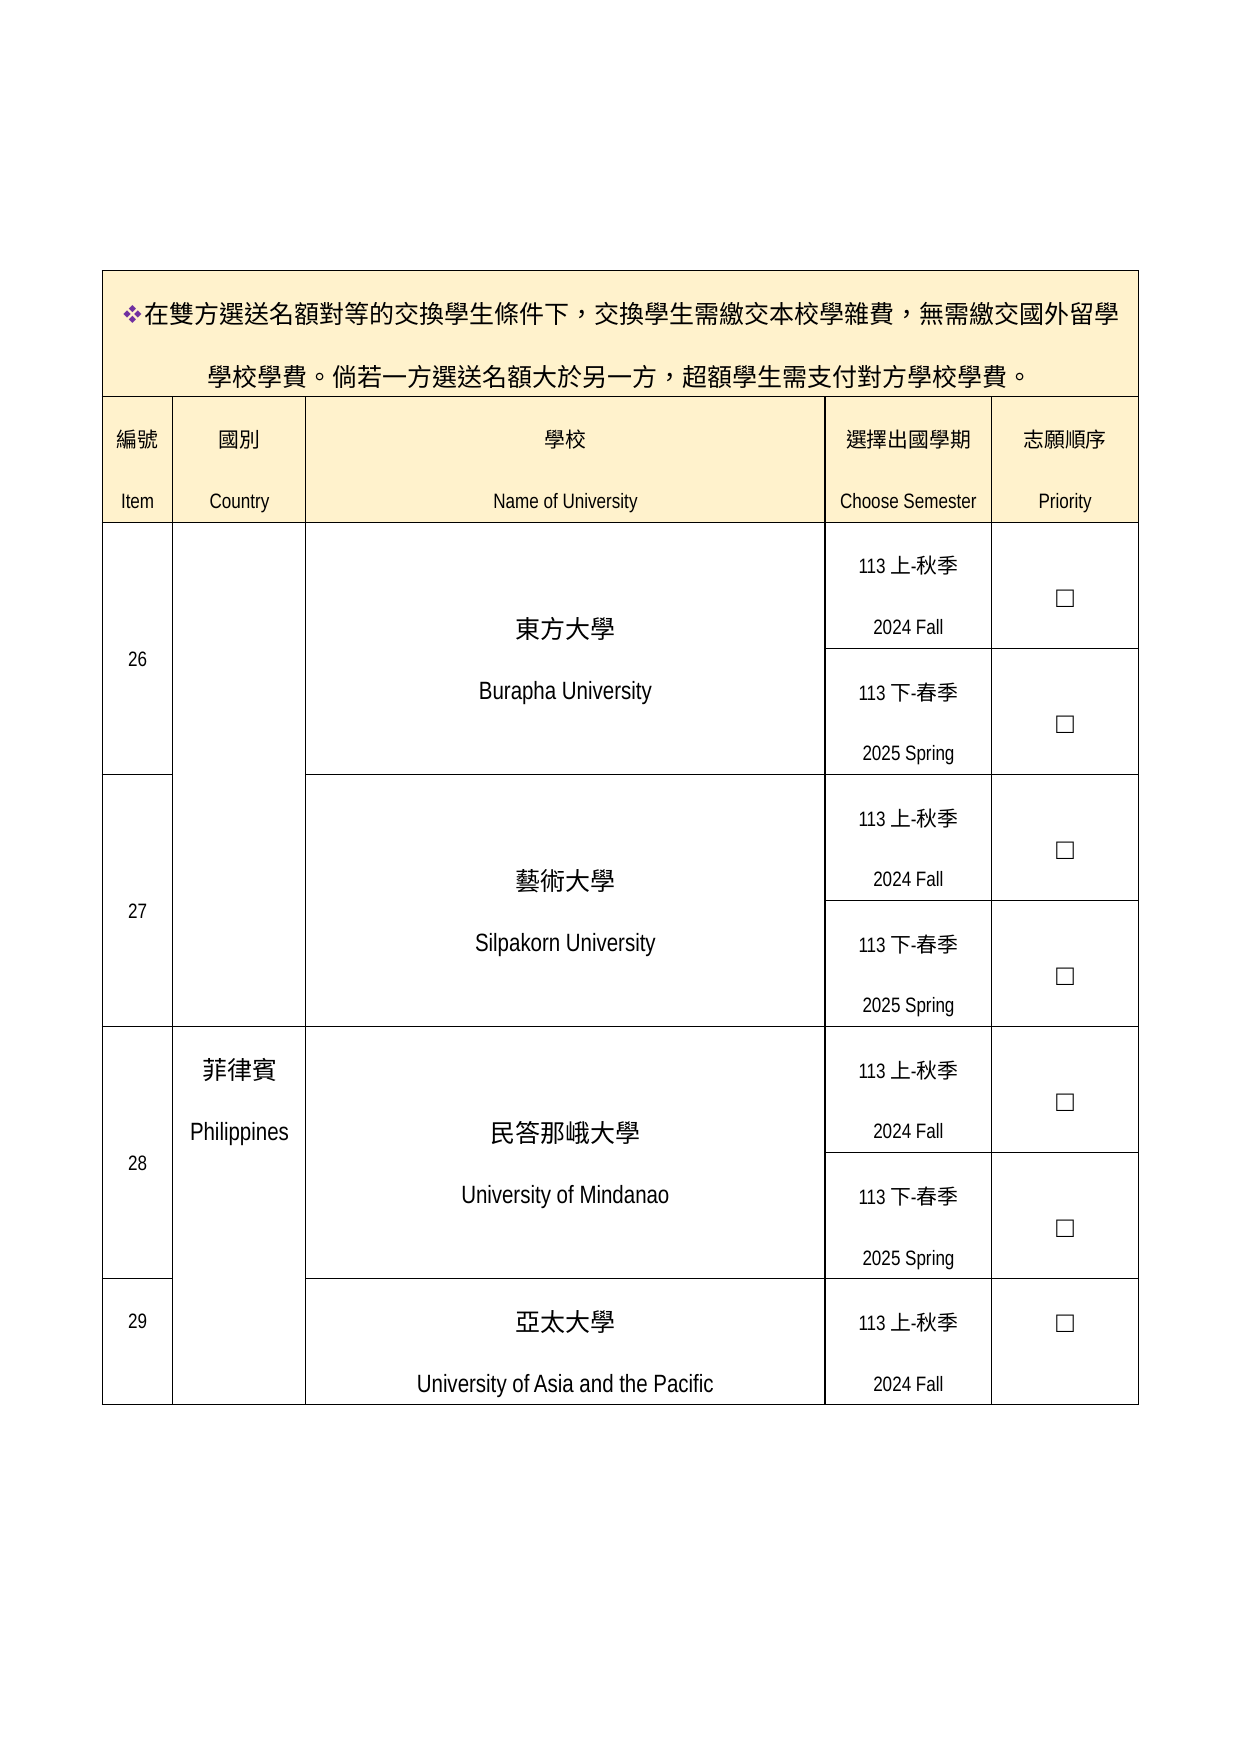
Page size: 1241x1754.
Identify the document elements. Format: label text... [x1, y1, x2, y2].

table_cell 藝術大學 Silpakorn University [306, 775, 824, 1026]
table_cell □ [992, 523, 1138, 648]
table_cell □ [992, 1279, 1138, 1404]
table_cell □ [992, 649, 1138, 774]
table_cell [173, 523, 305, 1026]
table_cell 113下-春季 2025 Spring [826, 1153, 991, 1278]
table_cell 113上-秋季 2024 Fall [826, 775, 991, 900]
table_cell 113下-春季 2025 Spring [826, 901, 991, 1026]
table_cell 28 [103, 1027, 172, 1278]
table_cell 113下-春季 2025 Spring [826, 649, 991, 774]
table_cell 東方大學 Burapha University [306, 523, 824, 774]
table_cell □ [992, 1027, 1138, 1152]
table_cell 29 [103, 1279, 172, 1404]
table_cell 國別 Country [173, 397, 305, 522]
table_cell 26 [103, 523, 172, 774]
table_header 在雙方選送名額對等的交換學生條件下，交換學生需繳交本校學雜費，無需繳交國外留學學校學費。倘若一方選送名額大於另一方，超額學生需支付對方學校學費。 [103, 271, 1138, 396]
table_cell 113上-秋季 2024 Fall [826, 523, 991, 648]
table_cell □ [992, 1153, 1138, 1278]
table_cell 亞太大學 University of Asia and the Pacific [306, 1279, 824, 1404]
table_cell 113上-秋季 2024 Fall [826, 1279, 991, 1404]
table_cell 學校 Name of University [306, 397, 824, 522]
table_cell 志願順序 Priority [992, 397, 1138, 522]
table_cell 27 [103, 775, 172, 1026]
table_cell □ [992, 775, 1138, 900]
table_cell 菲律賓 Philippines [173, 1027, 305, 1404]
table_cell □ [992, 901, 1138, 1026]
table_cell 編號 Item [103, 397, 172, 522]
table_cell 民答那峨大學 University of Mindanao [306, 1027, 824, 1278]
table_cell 113上-秋季 2024 Fall [826, 1027, 991, 1152]
table_cell 選擇出國學期 Choose Semester [826, 397, 991, 522]
